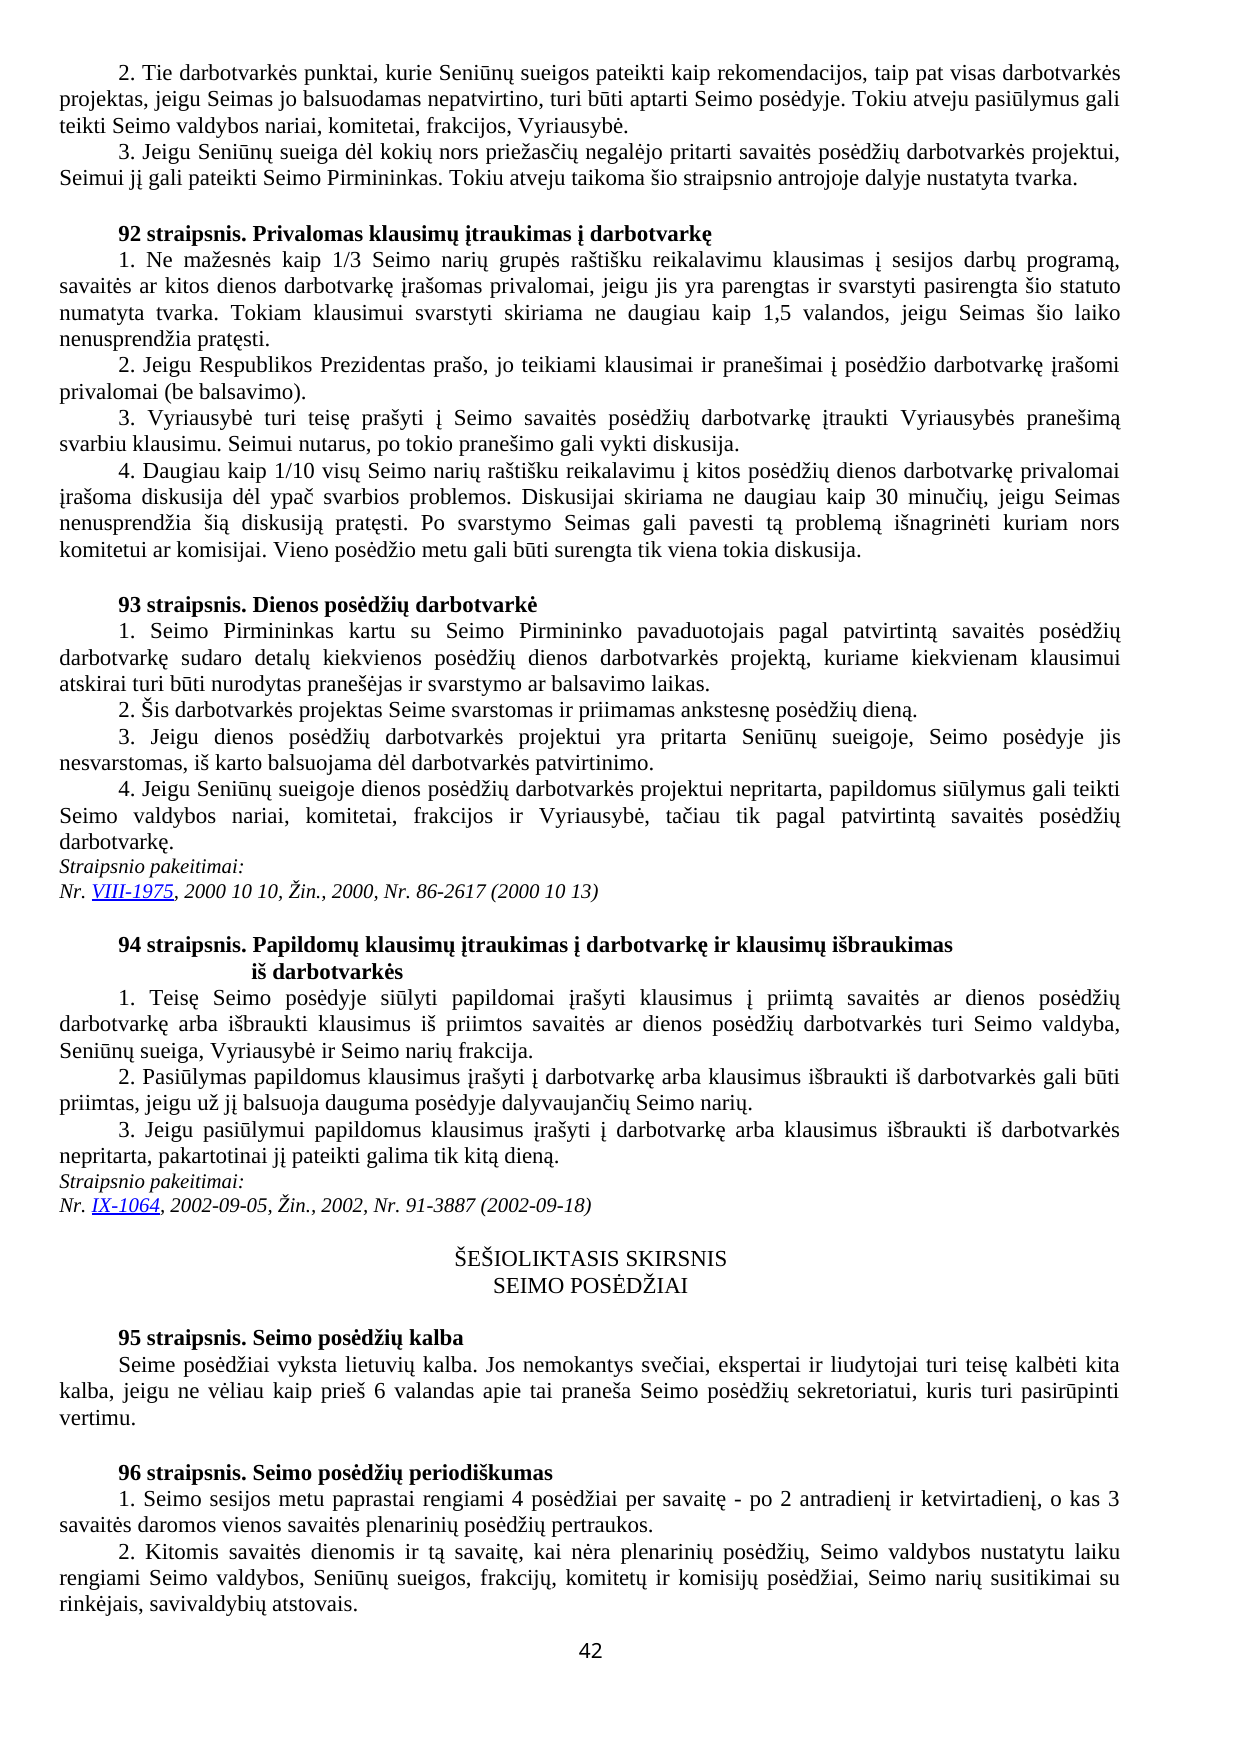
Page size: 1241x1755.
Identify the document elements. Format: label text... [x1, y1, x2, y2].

text Straipsnio pakeitimai: [59, 854, 1122, 878]
text iš darbotvarkės [59, 958, 1122, 984]
text 3. Vyriausybė turi teisę prašyti į Seimo savaitės posėdžių darbotvarkę įtraukti Vyriausybės pranešimą svarbiu klausimu. Seimui nutarus, po tokio pranešimo gali vykti diskusija. [59, 404, 1122, 457]
text 92 straipsnis. Privalomas klausimų įtraukimas į darbotvarkę [59, 219, 1122, 246]
text Seime posėdžiai vyksta lietuvių kalba. Jos nemokantys svečiai, ekspertai ir liudytojai turi teisę kalbėti kita kalba, jeigu ne vėliau kaip prieš 6 valandas apie tai praneša Seimo posėdžių sekretoriatui, kuris turi pasirūpinti vertimu. [59, 1351, 1122, 1430]
text Nr. VIII-1975, 2000 10 10, Žin., 2000, Nr. 86-2617 (2000 10 13) [59, 878, 1122, 903]
text 4. Jeigu Seniūnų sueigoje dienos posėdžių darbotvarkės projektui nepritarta, papildomus siūlymus gali teikti Seimo valdybos nariai, komitetai, frakcijos ir Vyriausybė, tačiau tik pagal patvirtintą savaitės posėdžių darbotvarkę. [59, 775, 1122, 854]
text 2. Kitomis savaitės dienomis ir tą savaitę, kai nėra plenarinių posėdžių, Seimo valdybos nustatytu laiku rengiami Seimo valdybos, Seniūnų sueigos, frakcijų, komitetų ir komisijų posėdžiai, Seimo narių susitikimai su rinkėjais, savivaldybių atstovais. [59, 1538, 1122, 1617]
text Nr. IX-1064, 2002-09-05, Žin., 2002, Nr. 91-3887 (2002-09-18) [59, 1193, 1122, 1217]
text 2. Tie darbotvarkės punktai, kurie Seniūnų sueigos pateikti kaip rekomendacijos, taip pat visas darbotvarkės projektas, jeigu Seimas jo balsuodamas nepatvirtino, turi būti aptarti Seimo posėdyje. Tokiu atveju pasiūlymus gali teikti Seimo valdybos nariai, komitetai, frakcijos, Vyriausybė. [59, 59, 1122, 138]
text 95 straipsnis. Seimo posėdžių kalba [59, 1324, 1122, 1351]
text 1. Seimo Pirmininkas kartu su Seimo Pirmininko pavaduotojais pagal patvirtintą savaitės posėdžių darbotvarkę sudaro detalų kiekvienos posėdžių dienos darbotvarkės projektą, kuriame kiekvienam klausimui atskirai turi būti nurodytas pranešėjas ir svarstymo ar balsavimo laikas. [59, 617, 1122, 696]
text 3. Jeigu pasiūlymui papildomus klausimus įrašyti į darbotvarkę arba klausimus išbraukti iš darbotvarkės nepritarta, pakartotinai jį pateikti galima tik kitą dieną. [59, 1116, 1122, 1168]
text 3. Jeigu dienos posėdžių darbotvarkės projektui yra pritarta Seniūnų sueigoje, Seimo posėdyje jis nesvarstomas, iš karto balsuojama dėl darbotvarkės patvirtinimo. [59, 723, 1122, 775]
text 96 straipsnis. Seimo posėdžių periodiškumas [59, 1459, 1122, 1485]
text 2. Pasiūlymas papildomus klausimus įrašyti į darbotvarkę arba klausimus išbraukti iš darbotvarkės gali būti priimtas, jeigu už jį balsuoja dauguma posėdyje dalyvaujančių Seimo narių. [59, 1063, 1122, 1116]
text 3. Jeigu Seniūnų sueiga dėl kokių nors priežasčių negalėjo pritarti savaitės posėdžių darbotvarkės projektui, Seimui jį gali pateikti Seimo Pirmininkas. Tokiu atveju taikoma šio straipsnio antrojoje dalyje nustatyta tvarka. [59, 138, 1122, 191]
text 2. Jeigu Respublikos Prezidentas prašo, jo teikiami klausimai ir pranešimai į posėdžio darbotvarkę įrašomi privalomai (be balsavimo). [59, 351, 1122, 404]
text 1. Ne mažesnės kaip 1/3 Seimo narių grupės raštišku reikalavimu klausimas į sesijos darbų programą, savaitės ar kitos dienos darbotvarkę įrašomas privalomai, jeigu jis yra parengtas ir svarstyti pasirengta šio statuto numatyta tvarka. Tokiam klausimui svarstyti skiriama ne daugiau kaip 1,5 valandos, jeigu Seimas šio laiko nenusprendžia pratęsti. [59, 246, 1122, 351]
text Straipsnio pakeitimai: [59, 1168, 1122, 1193]
text 94 straipsnis. Papildomų klausimų įtraukimas į darbotvarkę ir klausimų išbraukimas [59, 931, 1122, 958]
text 4. Daugiau kaip 1/10 visų Seimo narių raštišku reikalavimu į kitos posėdžių dienos darbotvarkę privalomai įrašoma diskusija dėl ypač svarbios problemos. Diskusijai skiriama ne daugiau kaip 30 minučių, jeigu Seimas nenusprendžia šią diskusiją pratęsti. Po svarstymo Seimas gali pavesti tą problemą išnagrinėti kuriam nors komitetui ar komisijai. Vieno posėdžio metu gali būti surengta tik viena tokia diskusija. [59, 457, 1122, 562]
text ŠEŠIOLIKTASIS SKIRSNIS [59, 1245, 1122, 1272]
text SEIMO POSĖDŽIAI [59, 1272, 1122, 1298]
text 93 straipsnis. Dienos posėdžių darbotvarkė [59, 591, 1122, 617]
text 2. Šis darbotvarkės projektas Seime svarstomas ir priimamas ankstesnę posėdžių dieną. [59, 696, 1122, 723]
text 1. Seimo sesijos metu paprastai rengiami 4 posėdžiai per savaitę - po 2 antradienį ir ketvirtadienį, o kas 3 savaitės daromos vienos savaitės plenarinių posėdžių pertraukos. [59, 1485, 1122, 1538]
text 1. Teisę Seimo posėdyje siūlyti papildomai įrašyti klausimus į priimtą savaitės ar dienos posėdžių darbotvarkę arba išbraukti klausimus iš priimtos savaitės ar dienos posėdžių darbotvarkės turi Seimo valdyba, Seniūnų sueiga, Vyriausybė ir Seimo narių frakcija. [59, 984, 1122, 1063]
